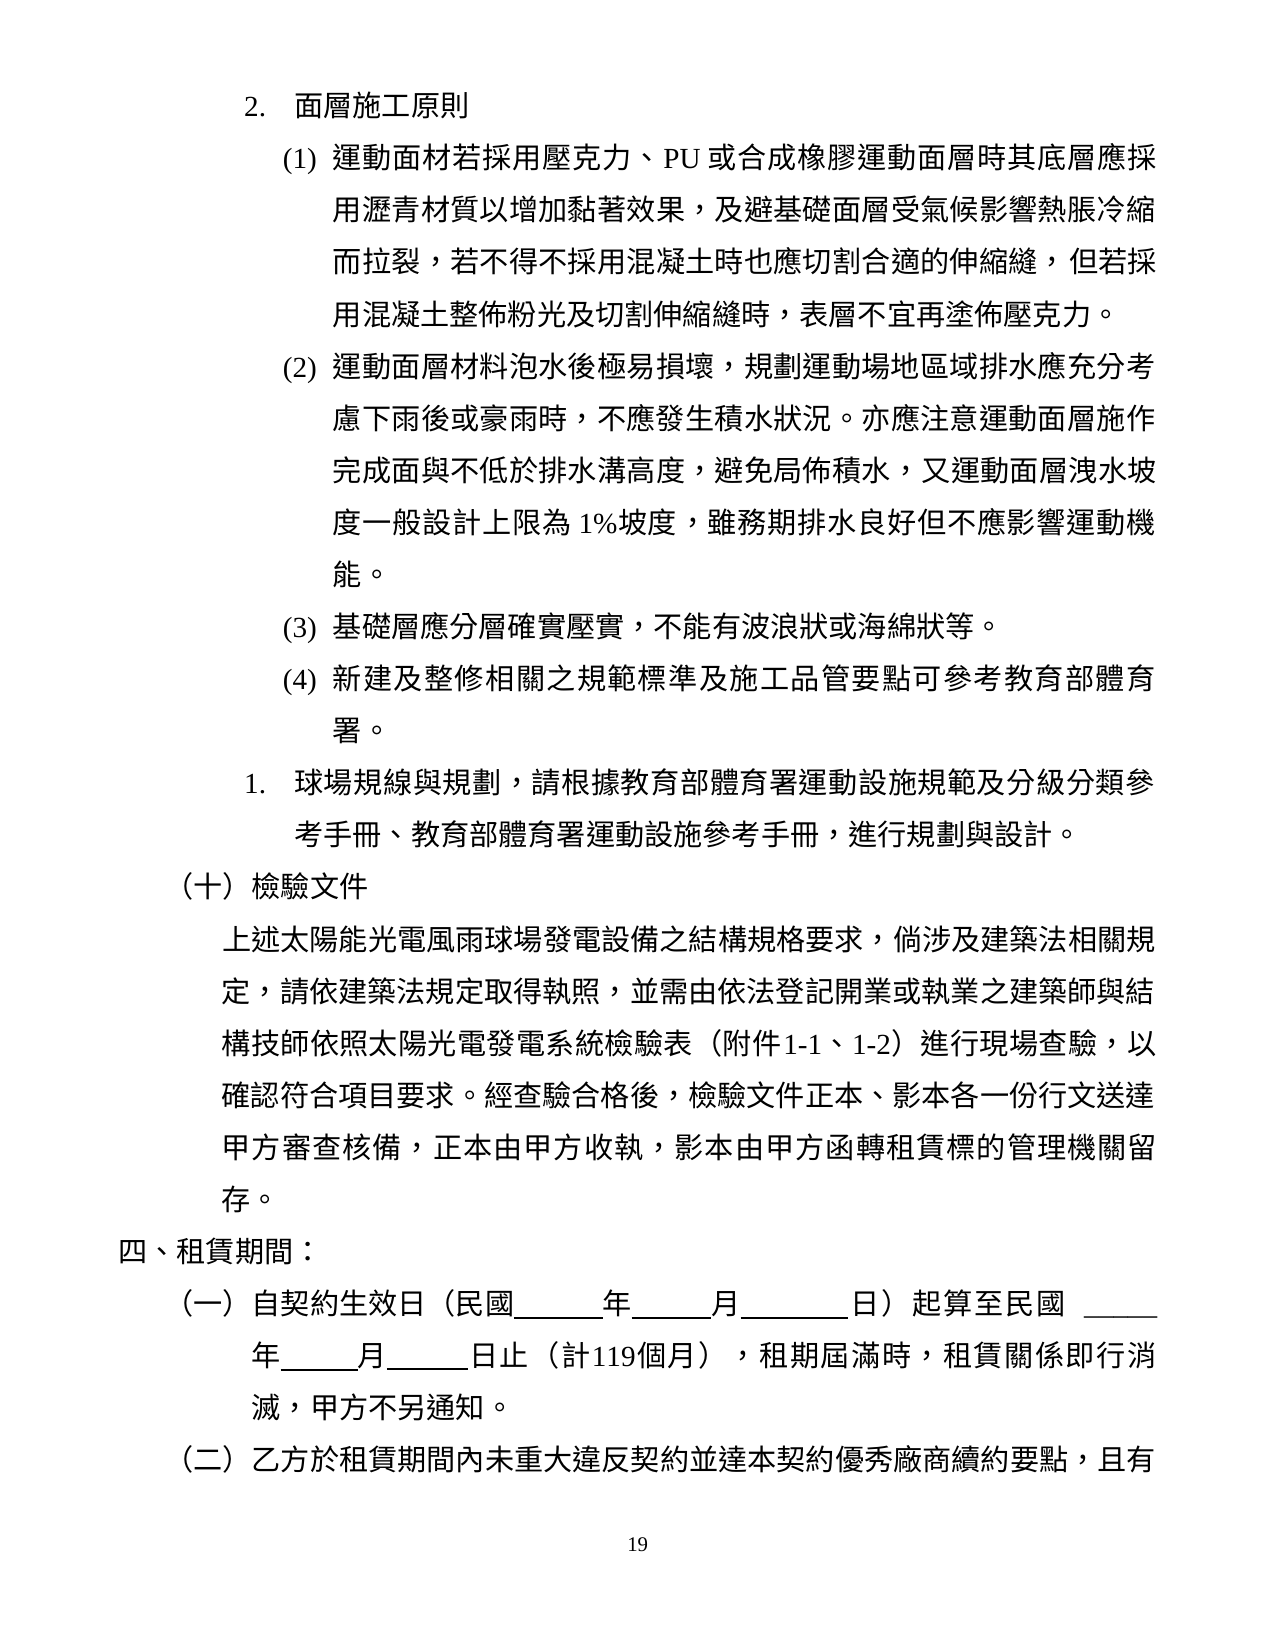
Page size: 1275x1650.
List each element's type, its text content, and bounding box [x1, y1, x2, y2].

list 球場規線與規劃，請根據教育部體育署運動設施規範及分級分類參考手冊、教育部體育署運動設施參考手冊，進行規劃與設計。 [244, 752, 1157, 856]
list 新建及整修相關之規範標準及施工品管要點可參考教育部體育署。 [283, 648, 1157, 752]
text （二）乙方於租賃期間內未重大違反契約並達本契約優秀廠商續約要點，且有 [164, 1429, 1157, 1481]
text （一）自契約生效日（民國 年 月 日）起算至民國 _____年 月 日止（計119個月），租期屆滿時，租賃關係即行消滅，甲方不另通知。 [164, 1273, 1157, 1429]
text （十）檢驗文件 [164, 856, 1157, 908]
list 運動面材若採用壓克力、PU或合成橡膠運動面層時其底層應採用瀝青材質以增加黏著效果，及避基礎面層受氣候影響熱脹冷縮而拉裂，若不得不採用混凝土時也應切割合適的伸縮縫，但若採用混凝土整佈粉光及切割伸縮縫時，表層不宜再塗佈壓克力。 [283, 127, 1157, 335]
list 運動面層材料泡水後極易損壞，規劃運動場地區域排水應充分考慮下雨後或豪雨時，不應發生積水狀況。亦應注意運動面層施作完成面與不低於排水溝高度，避免局佈積水，又運動面層洩水坡度一般設計上限為1%坡度，雖務期排水良好但不應影響運動機能。 [283, 335, 1157, 596]
list 基礎層應分層確實壓實，不能有波浪狀或海綿狀等。 [283, 596, 1157, 648]
text 四、租賃期間： [118, 1221, 1157, 1273]
text 上述太陽能光電風雨球場發電設備之結構規格要求，倘涉及建築法相關規定，請依建築法規定取得執照，並需由依法登記開業或執業之建築師與結構技師依照太陽光電發電系統檢驗表（附件1-1、1-2）進行現場查驗，以確認符合項目要求。經查驗合格後，檢驗文件正本、影本各一份行文送達甲方審查核備，正本由甲方收執，影本由甲方函轉租賃標的管理機關留存。 [221, 908, 1157, 1221]
list 面層施工原則 [244, 75, 1157, 127]
